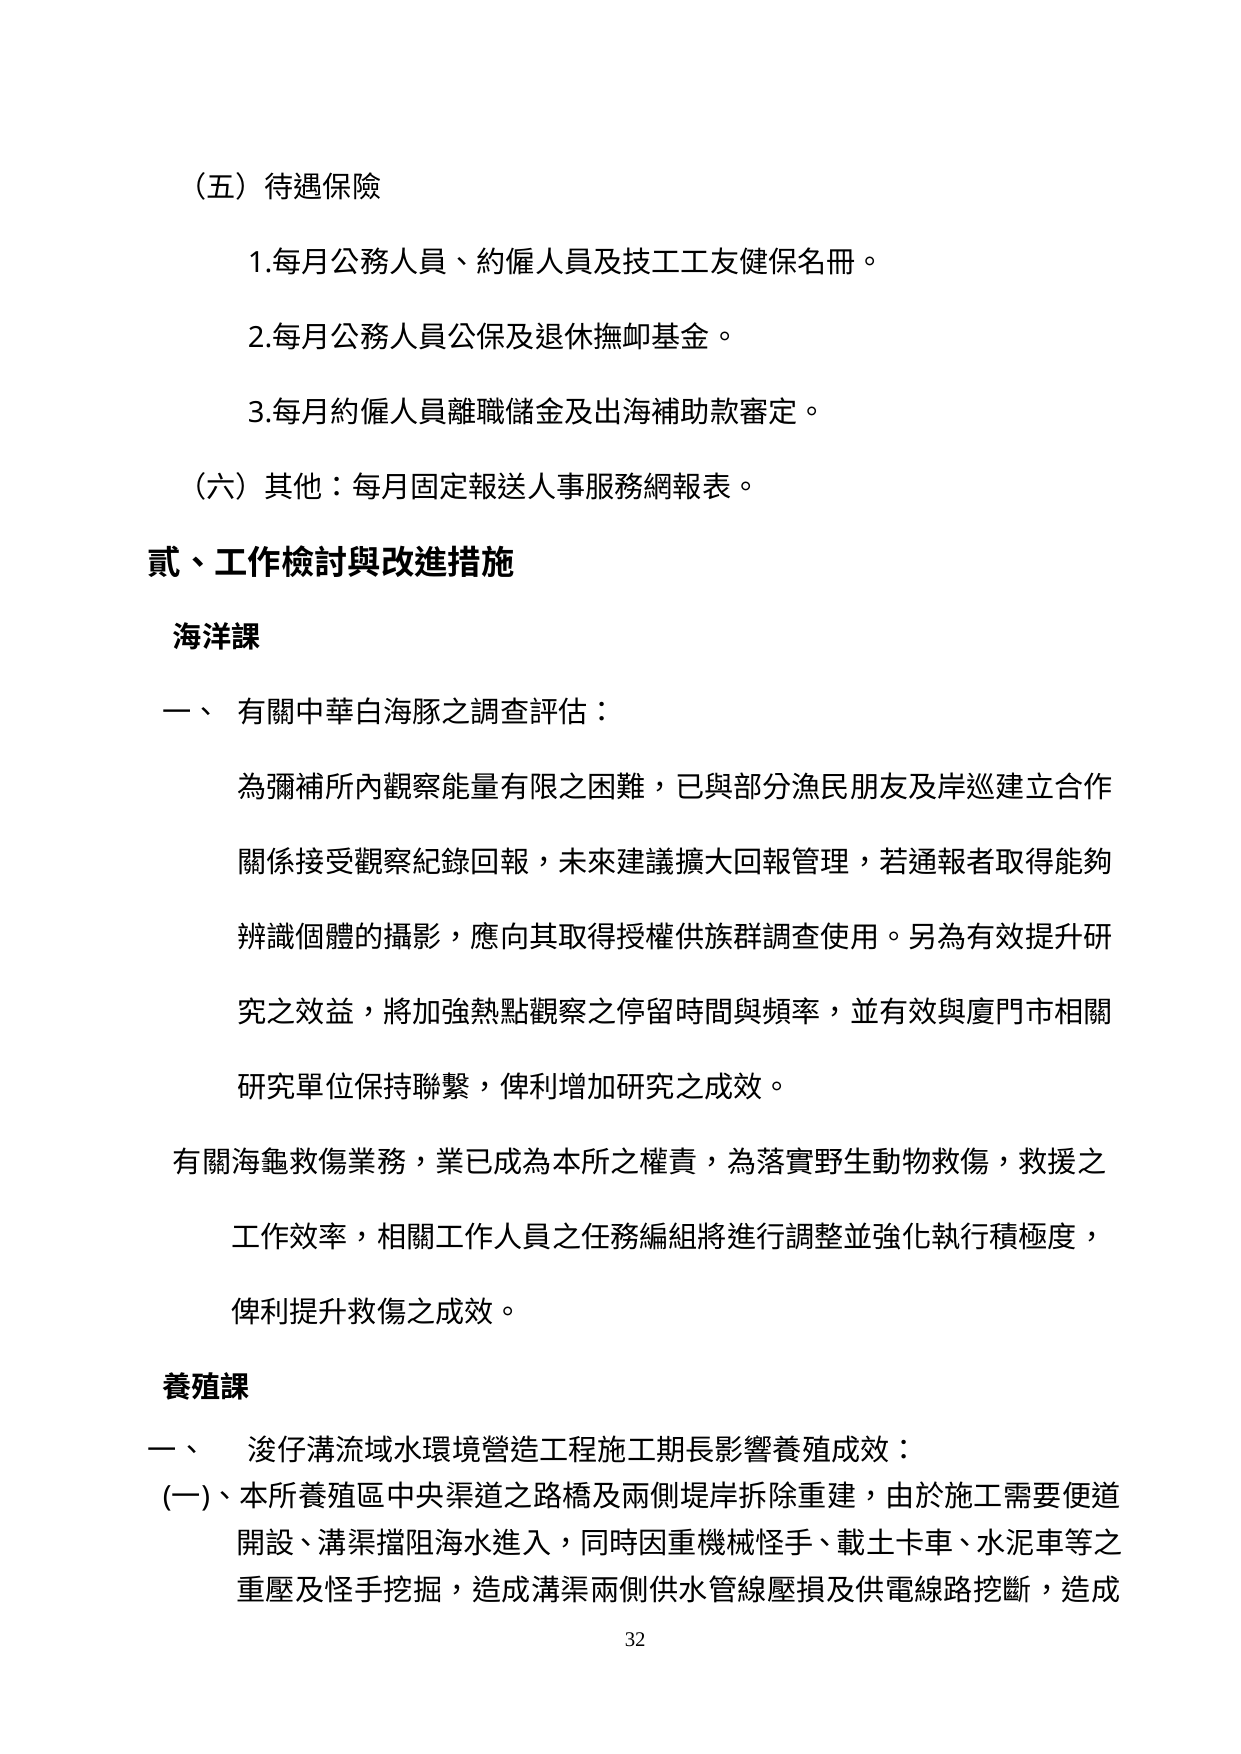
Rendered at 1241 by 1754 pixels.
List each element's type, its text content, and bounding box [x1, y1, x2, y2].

text 1.每月公務人員、約僱人員及技工工友健保名冊。 [248, 222, 1122, 297]
text （六）其他：每月固定報送人事服務網報表。 [148, 447, 1122, 522]
text 3.每月約僱人員離職儲金及出海補助款審定。 [248, 372, 1122, 447]
text 2.每月公務人員公保及退休撫卹基金。 [248, 297, 1122, 372]
list 有關中華白海豚之調查評估： [162, 672, 1122, 747]
text (一)、本所養殖區中央渠道之路橋及兩側堤岸拆除重建，由於施工需要便道開設、溝渠擋阻海水進入，同時因重機械怪手、載土卡車、水泥車等之重壓及怪手挖掘，造成溝渠兩側供水管線壓損及供電線路挖斷，造成 [163, 1469, 1122, 1610]
text 海洋課 [148, 597, 1122, 672]
list 浚仔溝流域水環境營造工程施工期長影響養殖成效： [148, 1422, 1122, 1469]
text 養殖課 [162, 1347, 1122, 1422]
text （五）待遇保險 [148, 147, 1122, 222]
text 為彌補所內觀察能量有限之困難，已與部分漁民朋友及岸巡建立合作關係接受觀察紀錄回報，未來建議擴大回報管理，若通報者取得能夠辨識個體的攝影，應向其取得授權供族群調查使用。另為有效提升研究之效益，將加強熱點觀察之停留時間與頻率，並有效與廈門市相關研究單位保持聯繫，俾利增加研究之成效。 [237, 747, 1122, 1122]
text 貳、工作檢討與改進措施 [148, 522, 1122, 597]
text 有關海龜救傷業務，業已成為本所之權責，為落實野生動物救傷，救援之工作效率，相關工作人員之任務編組將進行調整並強化執行積極度，俾利提升救傷之成效。 [173, 1122, 1122, 1347]
